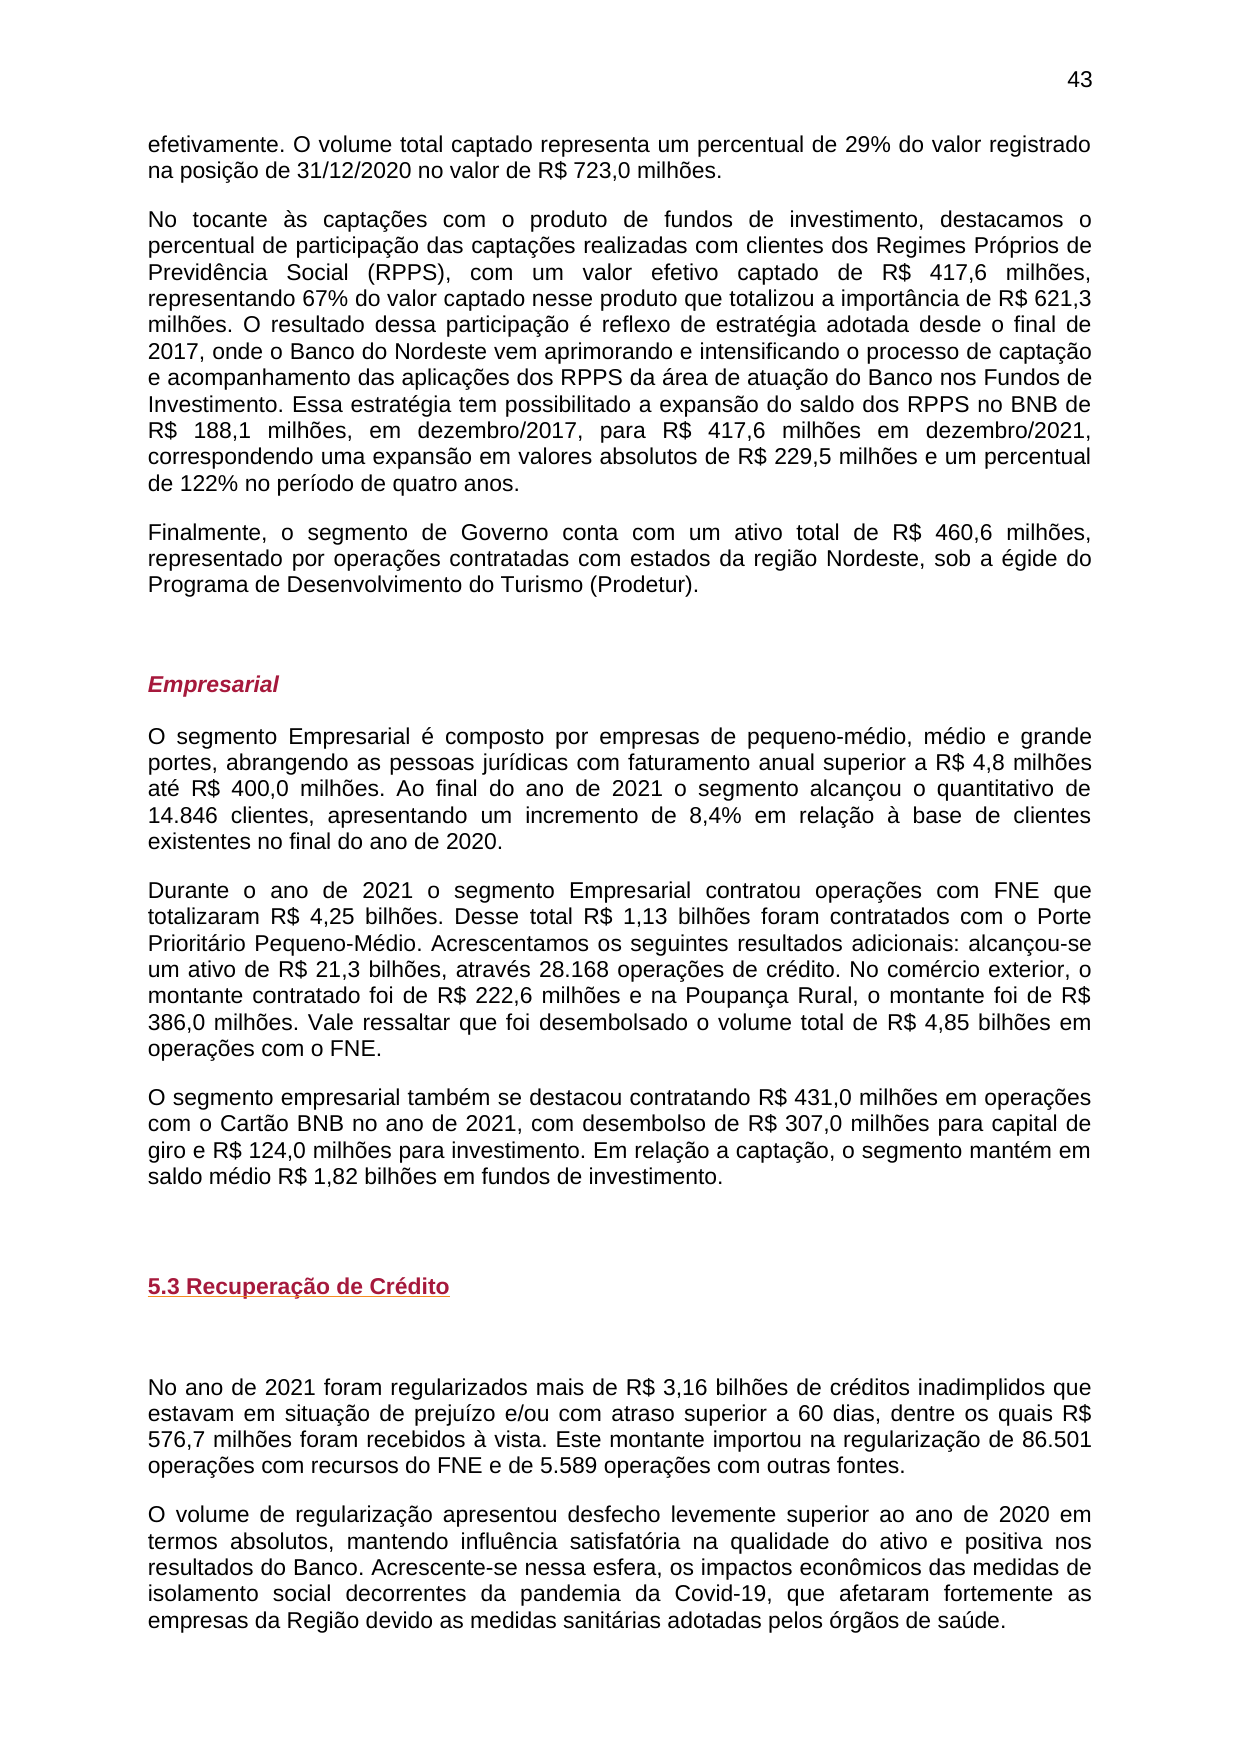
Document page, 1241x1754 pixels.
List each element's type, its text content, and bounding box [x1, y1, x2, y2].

text Finalmente, o segmento de Governo conta com um ativo total de R$ 460,6 milhões, representado por operações contratadas com estados da região Nordeste, sob a égide do Programa de Desenvolvimento do Turismo (Prodetur). [148, 518, 1092, 597]
text Empresarial [148, 671, 1092, 698]
subtitle 5.3 Recuperação de Crédito [148, 1273, 1092, 1299]
text Durante o ano de 2021 o segmento Empresarial contratou operações com FNE que totalizaram R$ 4,25 bilhões. Desse total R$ 1,13 bilhões foram contratados com o Porte Prioritário Pequeno-Médio. Acrescentamos os seguintes resultados adicionais: alcançou-se um ativo de R$ 21,3 bilhões, através 28.168 operações de crédito. No comércio exterior, o montante contratado foi de R$ 222,6 milhões e na Poupança Rural, o montante foi de R$ 386,0 milhões. Vale ressaltar que foi desembolsado o volume total de R$ 4,85 bilhões em operações com o FNE. [148, 877, 1092, 1061]
text No tocante às captações com o produto de fundos de investimento, destacamos o percentual de participação das captações realizadas com clientes dos Regimes Próprios de Previdência Social (RPPS), com um valor efetivo captado de R$ 417,6 milhões, representando 67% do valor captado nesse produto que totalizou a importância de R$ 621,3 milhões. O resultado dessa participação é reflexo de estratégia adotada desde o final de 2017, onde o Banco do Nordeste vem aprimorando e intensificando o processo de captação e acompanhamento das aplicações dos RPPS da área de atuação do Banco nos Fundos de Investimento. Essa estratégia tem possibilitado a expansão do saldo dos RPPS no BNB de R$ 188,1 milhões, em dezembro/2017, para R$ 417,6 milhões em dezembro/2021, correspondendo uma expansão em valores absolutos de R$ 229,5 milhões e um percentual de 122% no período de quatro anos. [148, 206, 1092, 496]
text O segmento Empresarial é composto por empresas de pequeno-médio, médio e grande portes, abrangendo as pessoas jurídicas com faturamento anual superior a R$ 4,8 milhões até R$ 400,0 milhões. Ao final do ano de 2021 o segmento alcançou o quantitativo de 14.846 clientes, apresentando um incremento de 8,4% em relação à base de clientes existentes no final do ano de 2020. [148, 723, 1092, 854]
text efetivamente. O volume total captado representa um percentual de 29% do valor registrado na posição de 31/12/2020 no valor de R$ 723,0 milhões. [148, 131, 1092, 183]
text O volume de regularização apresentou desfecho levemente superior ao ano de 2020 em termos absolutos, mantendo influência satisfatória na qualidade do ativo e positiva nos resultados do Banco. Acrescente-se nessa esfera, os impactos econômicos das medidas de isolamento social decorrentes da pandemia da Covid-19, que afetaram fortemente as empresas da Região devido as medidas sanitárias adotadas pelos órgãos de saúde. [148, 1501, 1092, 1633]
text O segmento empresarial também se destacou contratando R$ 431,0 milhões em operações com o Cartão BNB no ano de 2021, com desembolso de R$ 307,0 milhões para capital de giro e R$ 124,0 milhões para investimento. Em relação a captação, o segmento mantém em saldo médio R$ 1,82 bilhões em fundos de investimento. [148, 1084, 1092, 1189]
text No ano de 2021 foram regularizados mais de R$ 3,16 bilhões de créditos inadimplidos que estavam em situação de prejuízo e/ou com atraso superior a 60 dias, dentre os quais R$ 576,7 milhões foram recebidos à vista. Este montante importou na regularização de 86.501 operações com recursos do FNE e de 5.589 operações com outras fontes. [148, 1373, 1092, 1479]
